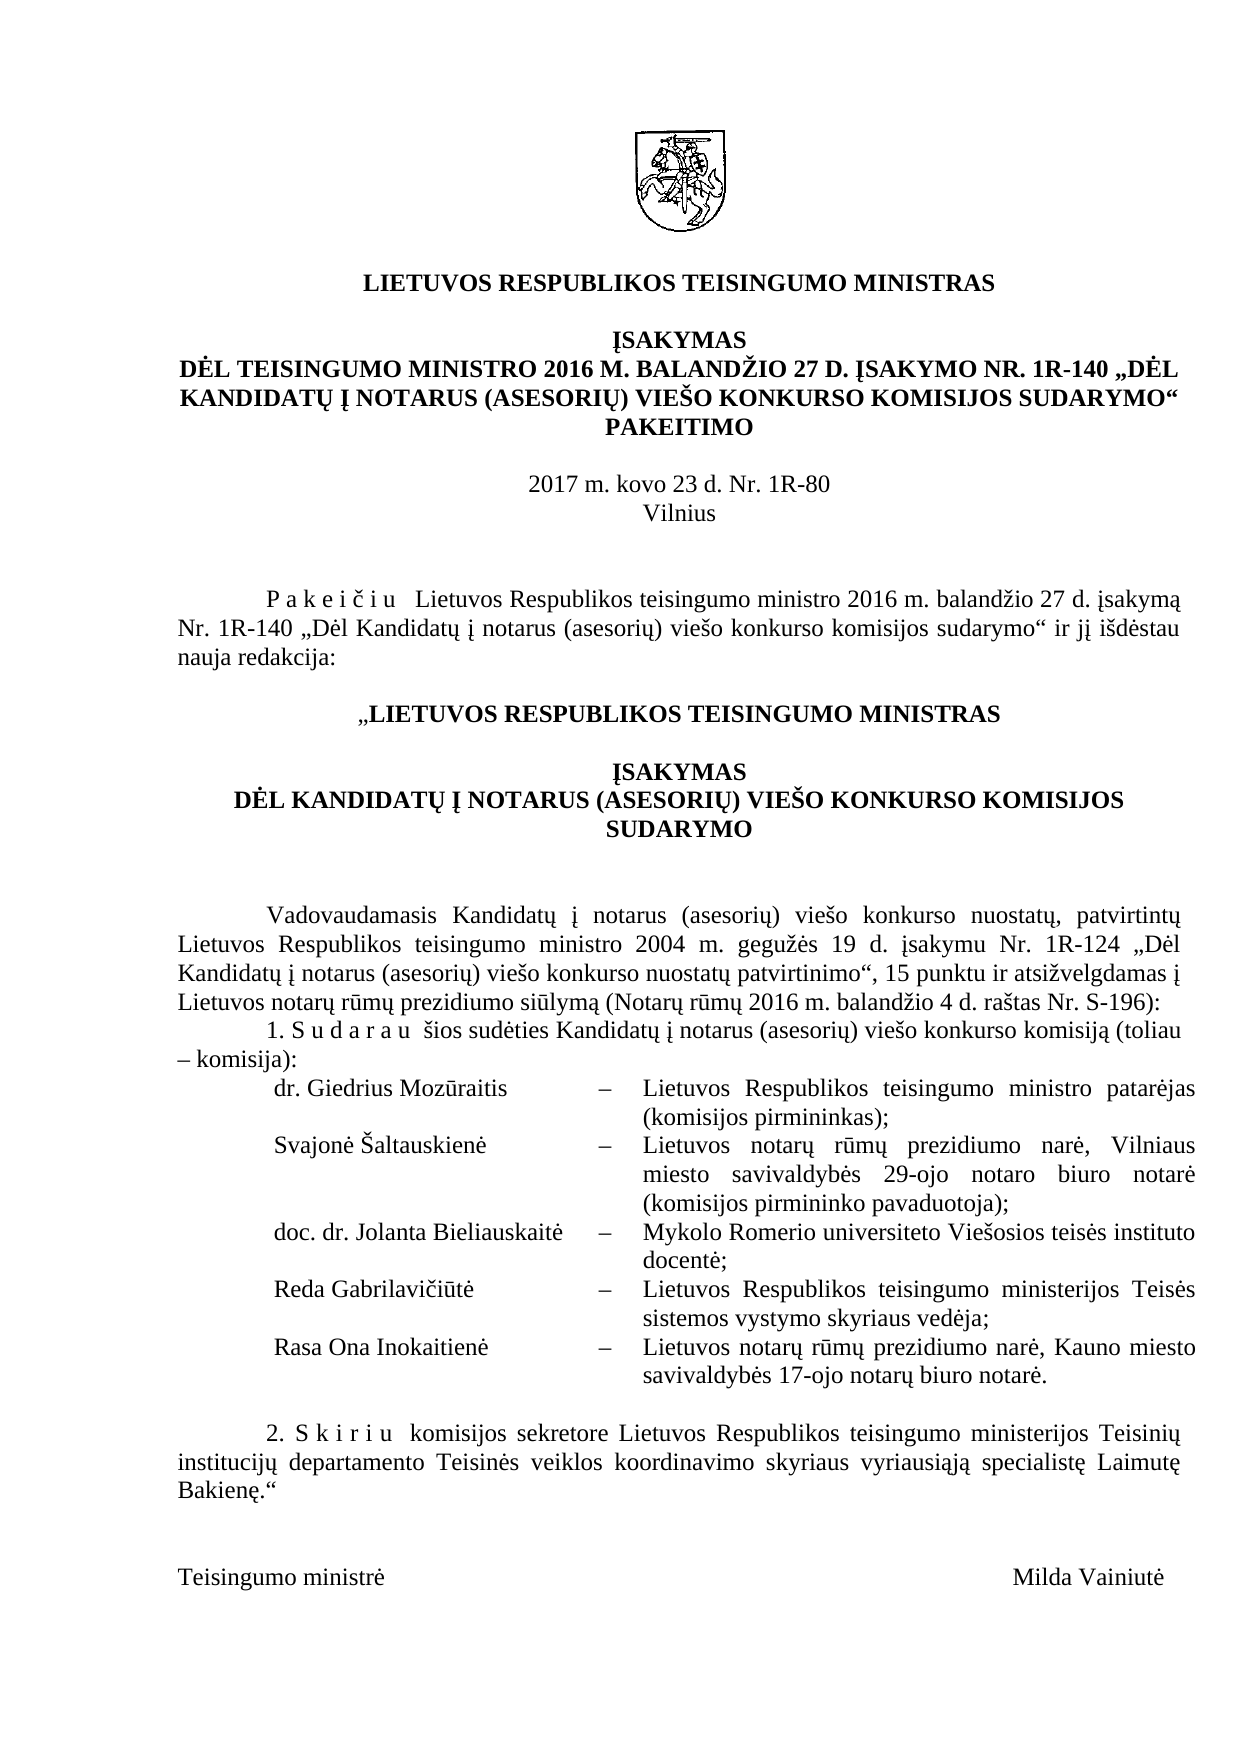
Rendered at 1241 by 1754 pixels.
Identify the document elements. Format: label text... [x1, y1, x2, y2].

table_cell Svajonė Šaltauskienė [262, 1130, 587, 1217]
text Teisingumo ministrė Milda Vainiutė [177, 1562, 1181, 1590]
text DĖL KANDIDATŲ Į NOTARUS (ASESORIŲ) VIEŠO KONKURSO KOMISIJOS SUDARYMO [177, 785, 1181, 843]
table_cell – [587, 1332, 631, 1389]
text Pakeičiu Lietuvos Respublikos teisingumo ministro 2016 m. balandžio 27 d. įsakymą Nr. 1R-140 „Dėl Kandidatų į notarus (asesorių) viešo konkurso komisijos sudarymo“ ir jį išdėstau nauja redakcija: [177, 584, 1181, 670]
table_header – [587, 1073, 631, 1130]
text „LIETUVOS RESPUBLIKOS TEISINGUMO MINISTRAS [177, 699, 1181, 728]
text Vilnius [177, 498, 1181, 527]
table_cell Lietuvos notarų rūmų prezidiumo narė, Kauno miesto savivaldybės 17-ojo notarų biuro notarė. [631, 1332, 1207, 1389]
table_cell Mykolo Romerio universiteto Viešosios teisės instituto docentė; [631, 1217, 1207, 1274]
table_cell Lietuvos notarų rūmų prezidiumo narė, Vilniaus miesto savivaldybės 29-ojo notaro biuro notarė (komisijos pirmininko pavaduotoja); [631, 1130, 1207, 1217]
text Vadovaudamasis Kandidatų į notarus (asesorių) viešo konkurso nuostatų, patvirtintų Lietuvos Respublikos teisingumo ministro 2004 m. gegužės 19 d. įsakymu Nr. 1R-124 „Dėl Kandidatų į notarus (asesorių) viešo konkurso nuostatų patvirtinimo“, 15 punktu ir atsižvelgdamas į Lietuvos notarų rūmų prezidiumo siūlymą (Notarų rūmų 2016 m. balandžio 4 d. raštas Nr. S-196): [177, 900, 1181, 1015]
text ĮSAKYMAS [177, 325, 1181, 354]
table_cell Lietuvos Respublikos teisingumo ministerijos Teisės sistemos vystymo skyriaus vedėja; [631, 1274, 1207, 1332]
table_cell – [587, 1130, 631, 1217]
table_cell doc. dr. Jolanta Bieliauskaitė [262, 1217, 587, 1274]
text 2. Skiriu komisijos sekretore Lietuvos Respublikos teisingumo ministerijos Teisinių institucijų departamento Teisinės veiklos koordinavimo skyriaus vyriausiąją specialistę Laimutę Bakienę.“ [177, 1418, 1181, 1504]
text 2017 m. kovo 23 d. Nr. 1R-80 [177, 469, 1181, 498]
text LIETUVOS RESPUBLIKOS TEISINGUMO MINISTRAS [177, 268, 1181, 297]
text 1. Sudarau šios sudėties Kandidatų į notarus (asesorių) viešo konkurso komisiją (toliau – komisija): [177, 1015, 1181, 1073]
text ĮSAKYMAS [177, 757, 1181, 785]
table_cell Rasa Ona Inokaitienė [262, 1332, 587, 1389]
table_cell – [587, 1274, 631, 1332]
table_cell – [587, 1217, 631, 1274]
table_header dr. Giedrius Mozūraitis [262, 1073, 587, 1130]
table_header Lietuvos Respublikos teisingumo ministro patarėjas (komisijos pirmininkas); [631, 1073, 1207, 1130]
text DĖL TEISINGUMO MINISTRO 2016 M. BALANDŽIO 27 D. ĮSAKYMO NR. 1R-140 „DĖL KANDIDATŲ Į NOTARUS (ASESORIŲ) VIEŠO KONKURSO KOMISIJOS SUDARYMO“ PAKEITIMO [177, 354, 1181, 440]
table_cell Reda Gabrilavičiūtė [262, 1274, 587, 1332]
